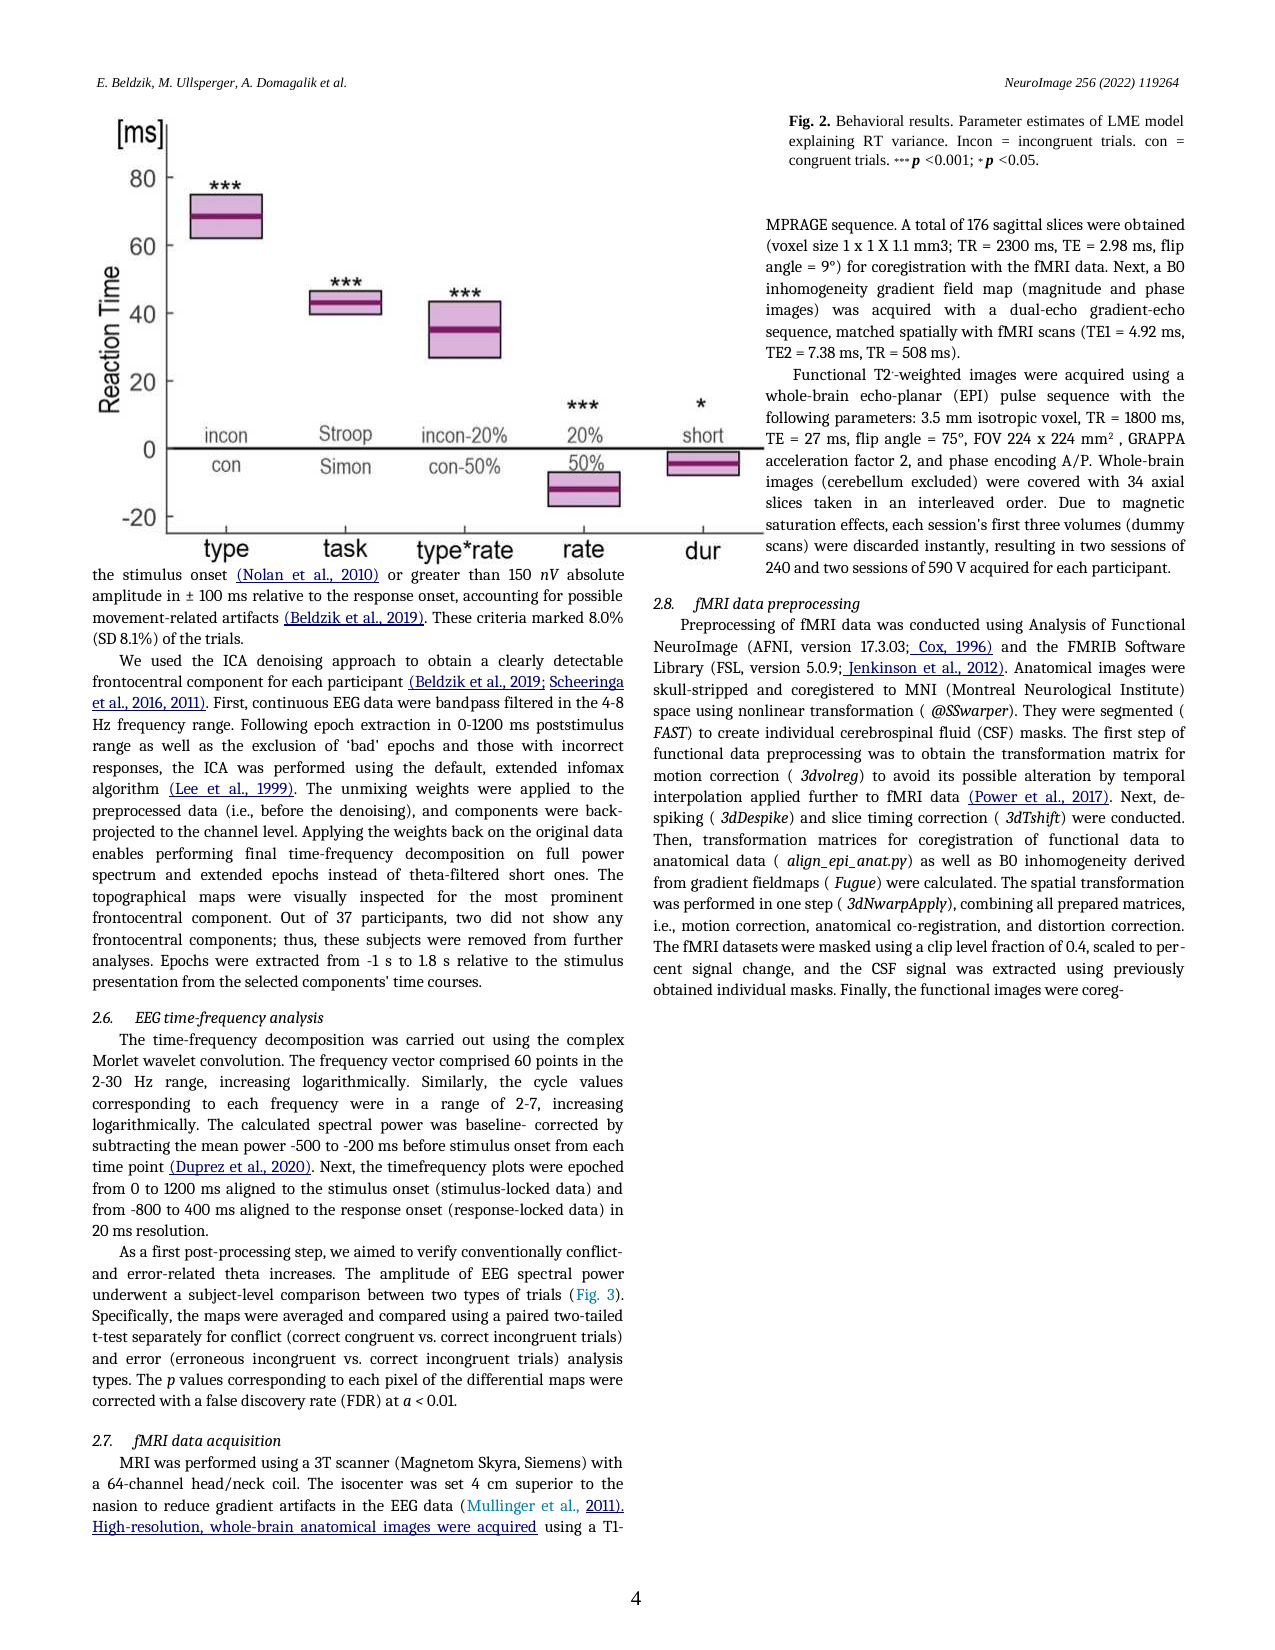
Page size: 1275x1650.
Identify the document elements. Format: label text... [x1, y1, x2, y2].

subtitle 2.7. fMRI data acquisition [92, 1432, 624, 1451]
text the stimulus onset (Nolan et al., 2010) or greater than 150 nV absolute amplitude in ± 100 ms relative to the response onset, accounting for possible movement-related artifacts (Beldzik et al., 2019). These crite­ria marked 8.0% (SD 8.1%) of the trials. [92, 215, 624, 649]
text We used the ICA denoising approach to obtain a clearly detectable frontocentral component for each participant (Beldzik et al., 2019; Scheeringa et al., 2016, 2011). First, continuous EEG data were band­pass filtered in the 4-8 Hz frequency range. Following epoch extrac­tion in 0-1200 ms poststimulus range as well as the exclusion of ‘bad' epochs and those with incorrect responses, the ICA was performed us­ing the default, extended infomax algorithm (Lee et al., 1999). The un­mixing weights were applied to the preprocessed data (i.e., before the denoising), and components were back-projected to the channel level. Applying the weights back on the original data enables performing fi­nal time-frequency decomposition on full power spectrum and extended epochs instead of theta-filtered short ones. The topographical maps were visually inspected for the most prominent frontocentral component. Out of 37 participants, two did not show any frontocentral components; thus, these subjects were removed from further analyses. Epochs were ex­tracted from -1 s to 1.8 s relative to the stimulus presentation from the selected components' time courses. [92, 651, 624, 992]
picture [96, 116, 766, 566]
text Fig. 2. Behavioral results. Parameter estimates of LME model explaining RT variance. Incon = incongruent trials. con = congruent trials. *** p <0.001; * p <0.05. [788, 112, 1184, 169]
text The time-frequency decomposition was carried out using the com­plex Morlet wavelet convolution. The frequency vector comprised 60 points in the 2-30 Hz range, increasing logarithmically. Similarly, the cycle values corresponding to each frequency were in a range of 2-7, increasing logarithmically. The calculated spectral power was baseline- corrected by subtracting the mean power -500 to -200 ms before stim­ulus onset from each time point (Duprez et al., 2020). Next, the time­frequency plots were epoched from 0 to 1200 ms aligned to the stimulus onset (stimulus-locked data) and from -800 to 400 ms aligned to the re­sponse onset (response-locked data) in 20 ms resolution. [92, 1030, 624, 1241]
subtitle 2.8. fMRI data preprocessing [653, 594, 1185, 613]
text MPRAGE sequence. A total of 176 sagittal slices were ob­tained (voxel size 1 x 1 X 1.1 mm3; TR = 2300 ms, TE = 2.98 ms, flip angle = 9°) for coregistration with the fMRI data. Next, a B0 inhomo­geneity gradient field map (magnitude and phase images) was acquired with a dual-echo gradient-echo sequence, matched spatially with fMRI scans (TE1 = 4.92 ms, TE2 = 7.38 ms, TR = 508 ms). [766, 215, 1185, 363]
text Functional T2*-weighted images were acquired using a whole-brain echo-planar (EPI) pulse sequence with the following parameters: 3.5 mm isotropic voxel, TR = 1800 ms, TE = 27 ms, flip angle = 75°, FOV 224 x 224 mm2 , GRAPPA acceleration factor 2, and phase encoding A/P. Whole-brain images (cerebellum excluded) were covered with 34 axial slices taken in an interleaved order. Due to magnetic saturation ef­fects, each session's first three volumes (dummy scans) were discarded instantly, resulting in two sessions of 240 and two sessions of 590 V acquired for each participant. [653, 365, 1185, 577]
text As a first post-processing step, we aimed to verify conventionally conflict- and error-related theta increases. The amplitude of EEG spec­tral power underwent a subject-level comparison between two types of trials (Fig. 3). Specifically, the maps were averaged and compared using a paired two-tailed t-test separately for conflict (correct congruent vs. correct incongruent trials) and error (erroneous incongruent vs. correct incongruent trials) analysis types. The p values corresponding to each pixel of the differential maps were corrected with a false discovery rate (FDR) at a < 0.01. [92, 1243, 624, 1411]
text MRI was performed using a 3T scanner (Magnetom Skyra, Siemens) with a 64-channel head/neck coil. The isocenter was set 4 cm superior to the nasion to reduce gradient artifacts in the EEG data (Mullinger et al., 2011). High-resolution, whole-brain anatomical images were acquired using a T1- [92, 1453, 624, 1537]
text Preprocessing of fMRI data was conducted using Analysis of Func­tional NeuroImage (AFNI, version 17.3.03; Cox, 1996) and the FMRIB Software Library (FSL, version 5.0.9; Jenkinson et al., 2012). Anatomi­cal images were skull-stripped and coregistered to MNI (Montreal Neu­rological Institute) space using nonlinear transformation ( @SSwarper). They were segmented ( FAST) to create individual cerebrospinal fluid (CSF) masks. The first step of functional data preprocessing was to ob­tain the transformation matrix for motion correction ( 3dvolreg) to avoid its possible alteration by temporal interpolation applied further to fMRI data (Power et al., 2017). Next, de-spiking ( 3dDespike) and slice timing correction ( 3dTshift) were conducted. Then, transformation matrices for coregistration of functional data to anatomical data ( align_epi_anat.py) as well as B0 inhomogeneity derived from gradient fieldmaps ( Fugue) were calculated. The spatial transformation was performed in one step ( 3dNwarpApply), combining all prepared matrices, i.e., motion correc­tion, anatomical co-registration, and distortion correction. The fMRI datasets were masked using a clip level fraction of 0.4, scaled to per­cent signal change, and the CSF signal was extracted using previously obtained individual masks. Finally, the functional images were coreg- [653, 616, 1185, 1000]
subtitle 2.6. EEG time-frequency analysis [92, 1009, 624, 1028]
